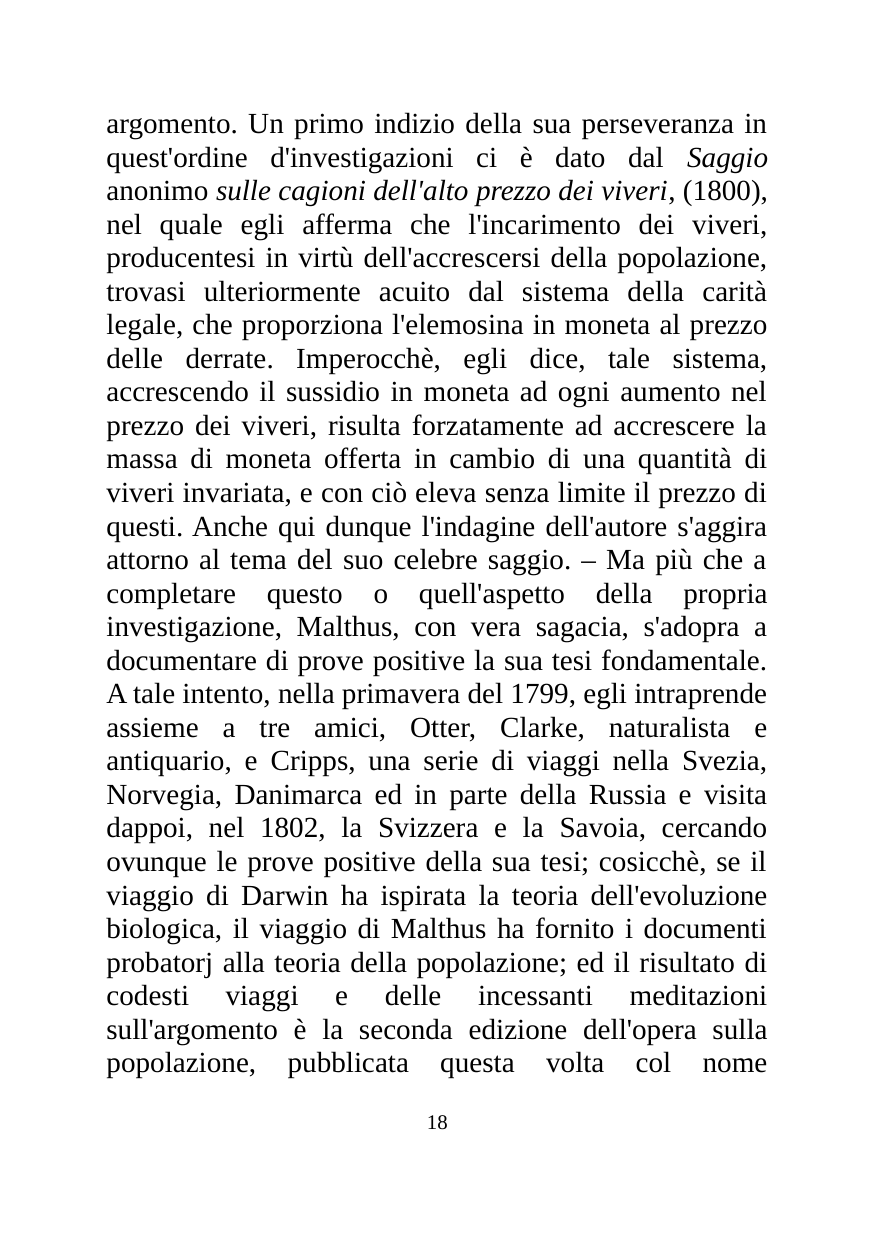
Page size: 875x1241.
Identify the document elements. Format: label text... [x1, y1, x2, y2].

text argomento. Un primo indizio della sua perseveranza in quest'ordine d'investigazioni ci è dato dal Saggio anonimo sulle cagioni dell'alto prezzo dei viveri, (1800), nel quale egli afferma che l'incarimento dei viveri, producentesi in virtù dell'accrescersi della popolazione, trovasi ulteriormente acuito dal sistema della carità legale, che proporziona l'elemosina in moneta al prezzo delle derrate. Imperocchè, egli dice, tale sistema, accrescendo il sussidio in moneta ad ogni aumento nel prezzo dei viveri, risulta forzatamente ad accrescere la massa di moneta offerta in cambio di una quantità di viveri invariata, e con ciò eleva senza limite il prezzo di questi. Anche qui dunque l'indagine dell'autore s'aggira attorno al tema del suo celebre saggio. – Ma più che a completare questo o quell'aspetto della propria investigazione, Malthus, con vera sagacia, s'adopra a documentare di prove positive la sua tesi fondamentale. A tale intento, nella primavera del 1799, egli intraprende assieme a tre amici, Otter, Clarke, naturalista e antiquario, e Cripps, una serie di viaggi nella Svezia, Norvegia, Danimarca ed in parte della Russia e visita dappoi, nel 1802, la Svizzera e la Savoia, cercando ovunque le prove positive della sua tesi; cosicchè, se il viaggio di Darwin ha ispirata la teoria dell'evoluzione biologica, il viaggio di Malthus ha fornito i documenti probatorj alla teoria della popolazione; ed il risultato di codesti viaggi e delle incessanti meditazioni sull'argomento è la seconda edizione dell'opera sulla popolazione, pubblicata questa volta col nome [106, 106, 768, 1079]
